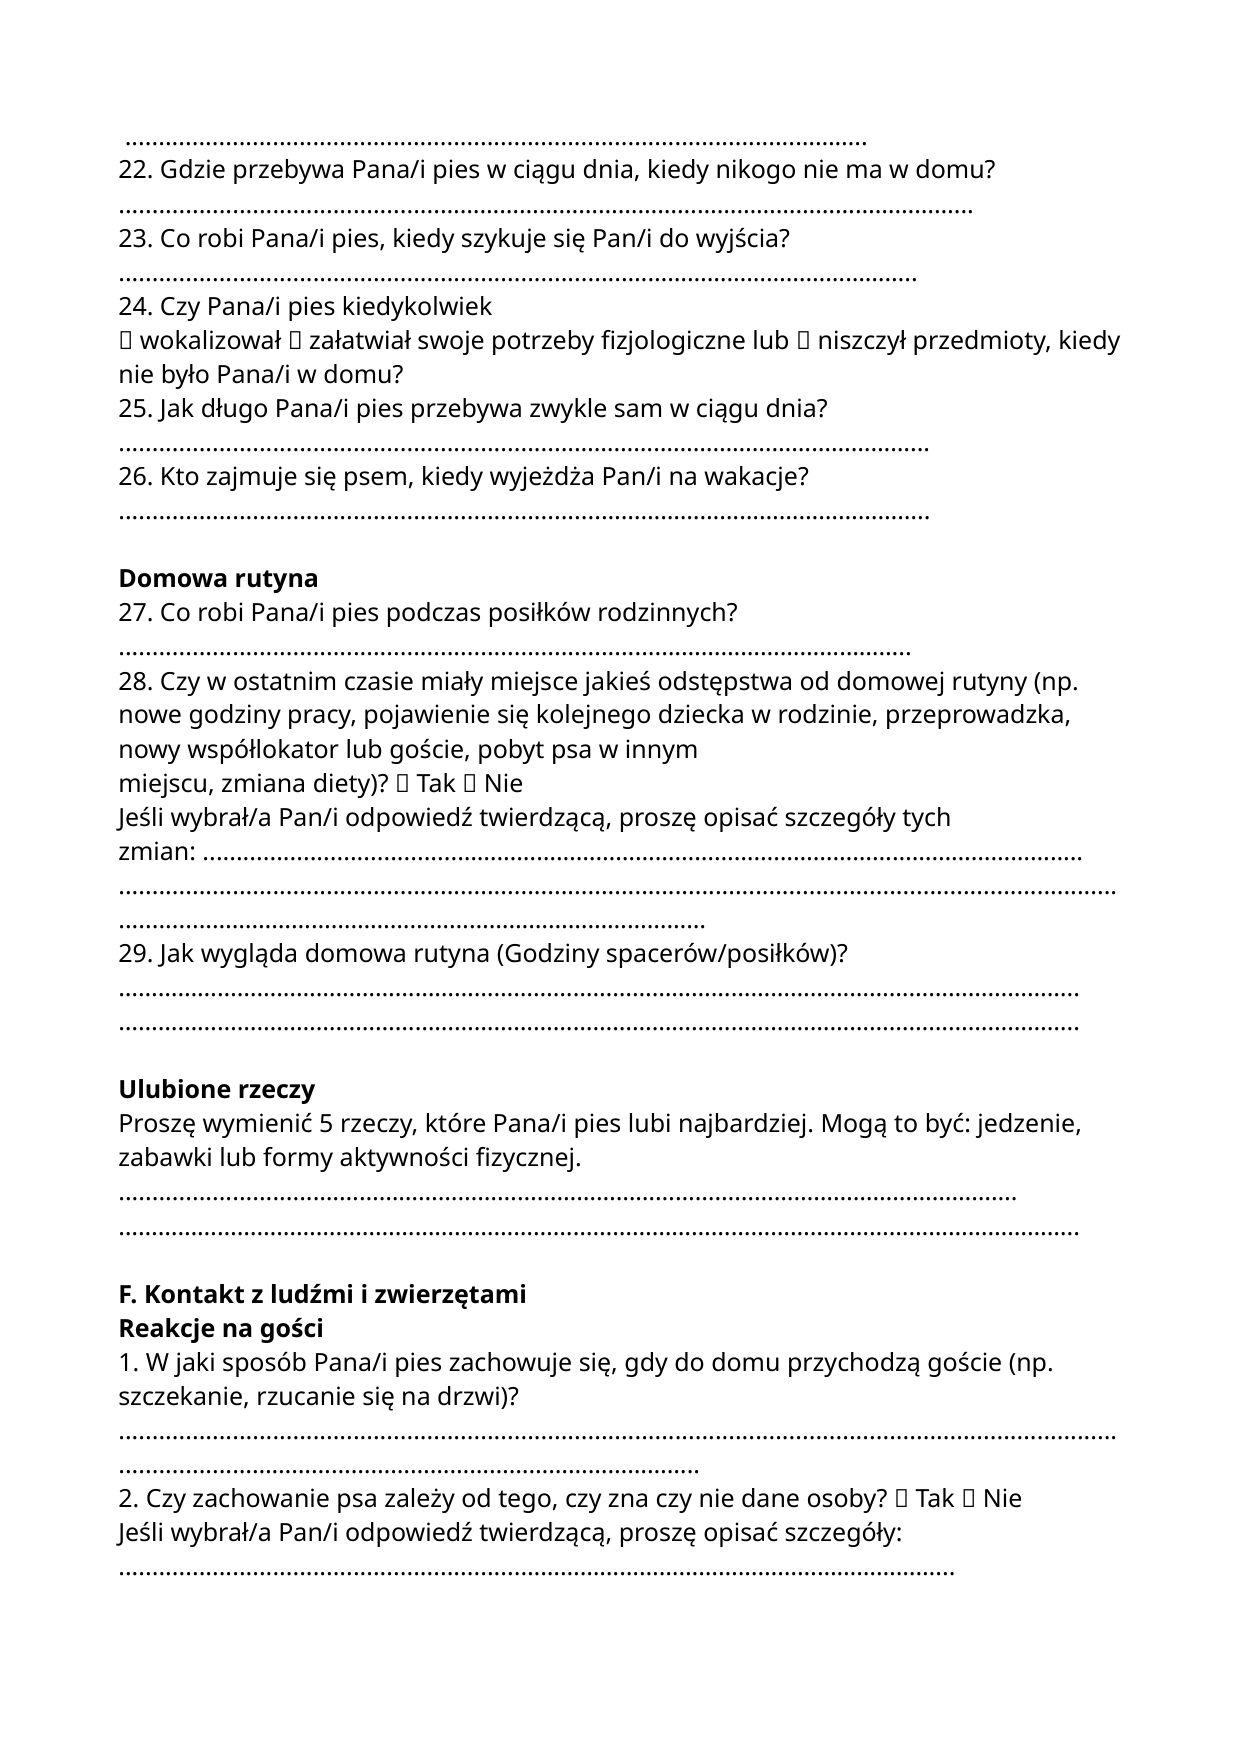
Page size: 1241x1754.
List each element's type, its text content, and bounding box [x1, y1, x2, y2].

text ....................................................................................................……….. [118, 118, 1122, 152]
text ................................................……………………………………………………………………... [118, 186, 1122, 220]
text 1. W jaki sposób Pana/i pies zachowuje się, gdy do domu przychodzą goście (np. szczekanie, rzucanie się na drzwi)? [118, 1344, 1122, 1412]
text ……………………………………………………………………………………………………………………………….. [118, 970, 1122, 1004]
text ............................................................................…………………………………….. [118, 254, 1122, 288]
text ...................................................................................................................................................................………………………………………………………………… [118, 867, 1122, 936]
text Proszę wymienić 5 rzeczy, które Pana/i pies lubi najbardziej. Mogą to być: jedzenie, zabawki lub formy aktywności fizycznej. [118, 1106, 1122, 1174]
text Reakcje na gości [118, 1310, 1122, 1344]
text .................................................................................……………………………….. [118, 629, 1122, 663]
text miejscu, zmiana diety)?  Tak  Nie [118, 765, 1122, 799]
text ....................................................................……………………………………………... [118, 425, 1122, 459]
text ……………………………………………………………………………………………………………………………….. [118, 1208, 1122, 1242]
text  wokalizował  załatwiał swoje potrzeby fizjologiczne lub  niszczył przedmioty, kiedy nie było Pana/i w domu? [118, 322, 1122, 391]
text ..............................……………………………………………………………………………………………. [118, 1174, 1122, 1208]
text 22. Gdzie przebywa Pana/i pies w ciągu dnia, kiedy nikogo nie ma w domu? [118, 152, 1122, 186]
text 23. Co robi Pana/i pies, kiedy szykuje się Pan/i do wyjścia? [118, 220, 1122, 254]
text 28. Czy w ostatnim czasie miały miejsce jakieś odstępstwa od domowej rutyny (np. nowe godziny pracy, pojawienie się kolejnego dziecka w rodzinie, przeprowadzka, nowy współlokator lub goście, pobyt psa w innym [118, 663, 1122, 765]
text ........................................................................………………………………………….. [118, 493, 1122, 527]
text Jeśli wybrał/a Pan/i odpowiedź twierdzącą, proszę opisać szczegóły: [118, 1515, 1122, 1549]
text 24. Czy Pana/i pies kiedykolwiek [118, 288, 1122, 322]
text 2. Czy zachowanie psa zależy od tego, czy zna czy nie dane osoby?  Tak  Nie [118, 1481, 1122, 1515]
text 29. Jak wygląda domowa rutyna (Godziny spacerów/posiłków)? [118, 936, 1122, 970]
text ......................................................................................................................................................................…………………………………………………………….. [118, 1412, 1122, 1481]
text F. Kontakt z ludźmi i zwierzętami [118, 1276, 1122, 1310]
text ……………………………………………………………………………………………………………………………….. [118, 1004, 1122, 1038]
text ............................................................………………………………………………………... [118, 1549, 1122, 1583]
text Domowa rutyna [118, 561, 1122, 595]
text 27. Co robi Pana/i pies podczas posiłków rodzinnych? [118, 595, 1122, 629]
text 26. Kto zajmuje się psem, kiedy wyjeżdża Pan/i na wakacje? [118, 459, 1122, 493]
text Ulubione rzeczy [118, 1072, 1122, 1106]
text 25. Jak długo Pana/i pies przebywa zwykle sam w ciągu dnia? [118, 391, 1122, 425]
text Jeśli wybrał/a Pan/i odpowiedź twierdzącą, proszę opisać szczegóły tych zmian: ......................................………………………………………………………………………………….. [118, 799, 1122, 867]
